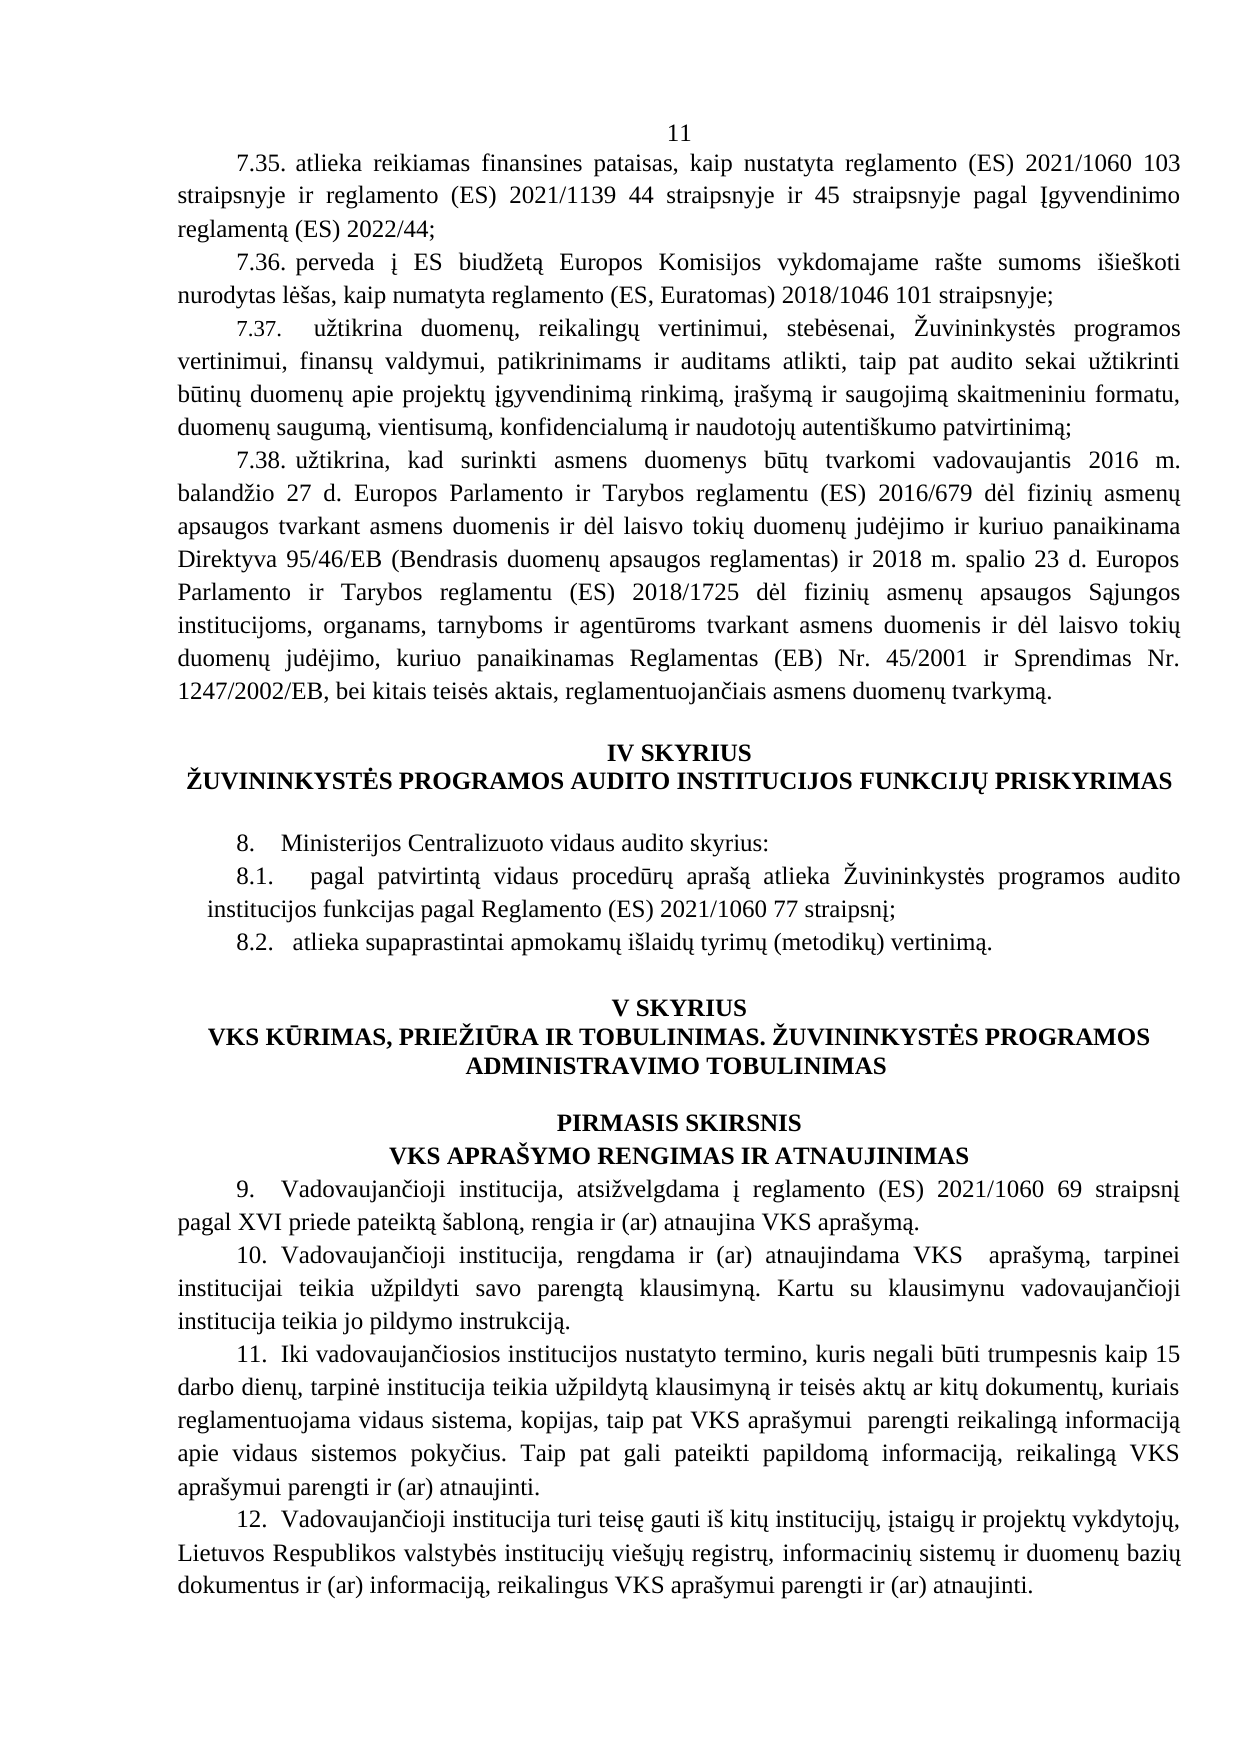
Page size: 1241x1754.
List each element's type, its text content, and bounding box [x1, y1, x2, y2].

text 7.36. perveda į ES biudžetą Europos Komisijos vykdomajame rašte sumoms išieškoti nurodytas lėšas, kaip numatyta reglamento (ES, Euratomas) 2018/1046 101 straipsnyje; [177, 247, 1181, 308]
text 7.35. atlieka reikiamas finansines pataisas, kaip nustatyta reglamento (ES) 2021/1060 103 straipsnyje ir reglamento (ES) 2021/1139 44 straipsnyje ir 45 straipsnyje pagal Įgyvendinimo reglamentą (ES) 2022/44; [177, 148, 1181, 242]
text 11. Iki vadovaujančiosios institucijos nustatyto termino, kuris negali būti trumpesnis kaip 15 darbo dienų, tarpinė institucija teikia užpildytą klausimyną ir teisės aktų ar kitų dokumentų, kuriais reglamentuojama vidaus sistema, kopijas, taip pat VKS aprašymui parengti reikalingą informaciją apie vidaus sistemos pokyčius. Taip pat gali pateikti papildomą informaciją, reikalingą VKS aprašymui parengti ir (ar) atnaujinti. [177, 1339, 1181, 1500]
text 8. Ministerijos Centralizuoto vidaus audito skyrius: [177, 828, 1181, 857]
text 8.1. pagal patvirtintą vidaus procedūrų aprašą atlieka Žuvininkystės programos audito institucijos funkcijas pagal Reglamento (ES) 2021/1060 77 straipsnį; [207, 861, 1181, 923]
text 8.2. atlieka supaprastintai apmokamų išlaidų tyrimų (metodikų) vertinimą. [236, 927, 1181, 956]
text IV SKYRIUS [177, 738, 1181, 766]
text 10. Vadovaujančioji institucija, rengdama ir (ar) atnaujindama VKS aprašymą, tarpinei institucijai teikia užpildyti savo parengtą klausimyną. Kartu su klausimynu vadovaujančioji institucija teikia jo pildymo instrukciją. [177, 1240, 1181, 1335]
text 12. Vadovaujančioji institucija turi teisę gauti iš kitų institucijų, įstaigų ir projektų vykdytojų, Lietuvos Respublikos valstybės institucijų viešųjų registrų, informacinių sistemų ir duomenų bazių dokumentus ir (ar) informaciją, reikalingus VKS aprašymui parengti ir (ar) atnaujinti. [177, 1504, 1181, 1599]
text VKS KŪRIMAS, PRIEŽIŪRA IR TOBULINIMAS. ŽUVININKYSTĖS PROGRAMOS ADMINISTRAVIMO TOBULINIMAS [177, 1022, 1181, 1079]
text 9. Vadovaujančioji institucija, atsižvelgdama į reglamento (ES) 2021/1060 69 straipsnį pagal XVI priede pateiktą šabloną, rengia ir (ar) atnaujina VKS aprašymą. [177, 1174, 1181, 1236]
text 7.38. užtikrina, kad surinkti asmens duomenys būtų tvarkomi vadovaujantis 2016 m. balandžio 27 d. Europos Parlamento ir Tarybos reglamentu (ES) 2016/679 dėl fizinių asmenų apsaugos tvarkant asmens duomenis ir dėl laisvo tokių duomenų judėjimo ir kuriuo panaikinama Direktyva 95/46/EB (Bendrasis duomenų apsaugos reglamentas) ir 2018 m. spalio 23 d. Europos Parlamento ir Tarybos reglamentu (ES) 2018/1725 dėl fizinių asmenų apsaugos Sąjungos institucijoms, organams, tarnyboms ir agentūroms tvarkant asmens duomenis ir dėl laisvo tokių duomenų judėjimo, kuriuo panaikinamas Reglamentas (EB) Nr. 45/2001 ir Sprendimas Nr. 1247/2002/EB, bei kitais teisės aktais, reglamentuojančiais asmens duomenų tvarkymą. [177, 445, 1181, 705]
text V SKYRIUS [177, 993, 1181, 1022]
text ŽUVININKYSTĖS PROGRAMOS AUDITO INSTITUCIJOS FUNKCIJŲ PRISKYRIMAS [177, 766, 1181, 795]
text 7.37. užtikrina duomenų, reikalingų vertinimui, stebėsenai, Žuvininkystės programos vertinimui, finansų valdymui, patikrinimams ir auditams atlikti, taip pat audito sekai užtikrinti būtinų duomenų apie projektų įgyvendinimą rinkimą, įrašymą ir saugojimą skaitmeniniu formatu, duomenų saugumą, vientisumą, konfidencialumą ir naudotojų autentiškumo patvirtinimą; [177, 313, 1181, 441]
text PIRMASIS SKIRSNIS VKS APRAŠYMO RENGIMAS IR ATNAUJINIMAS [177, 1108, 1181, 1170]
